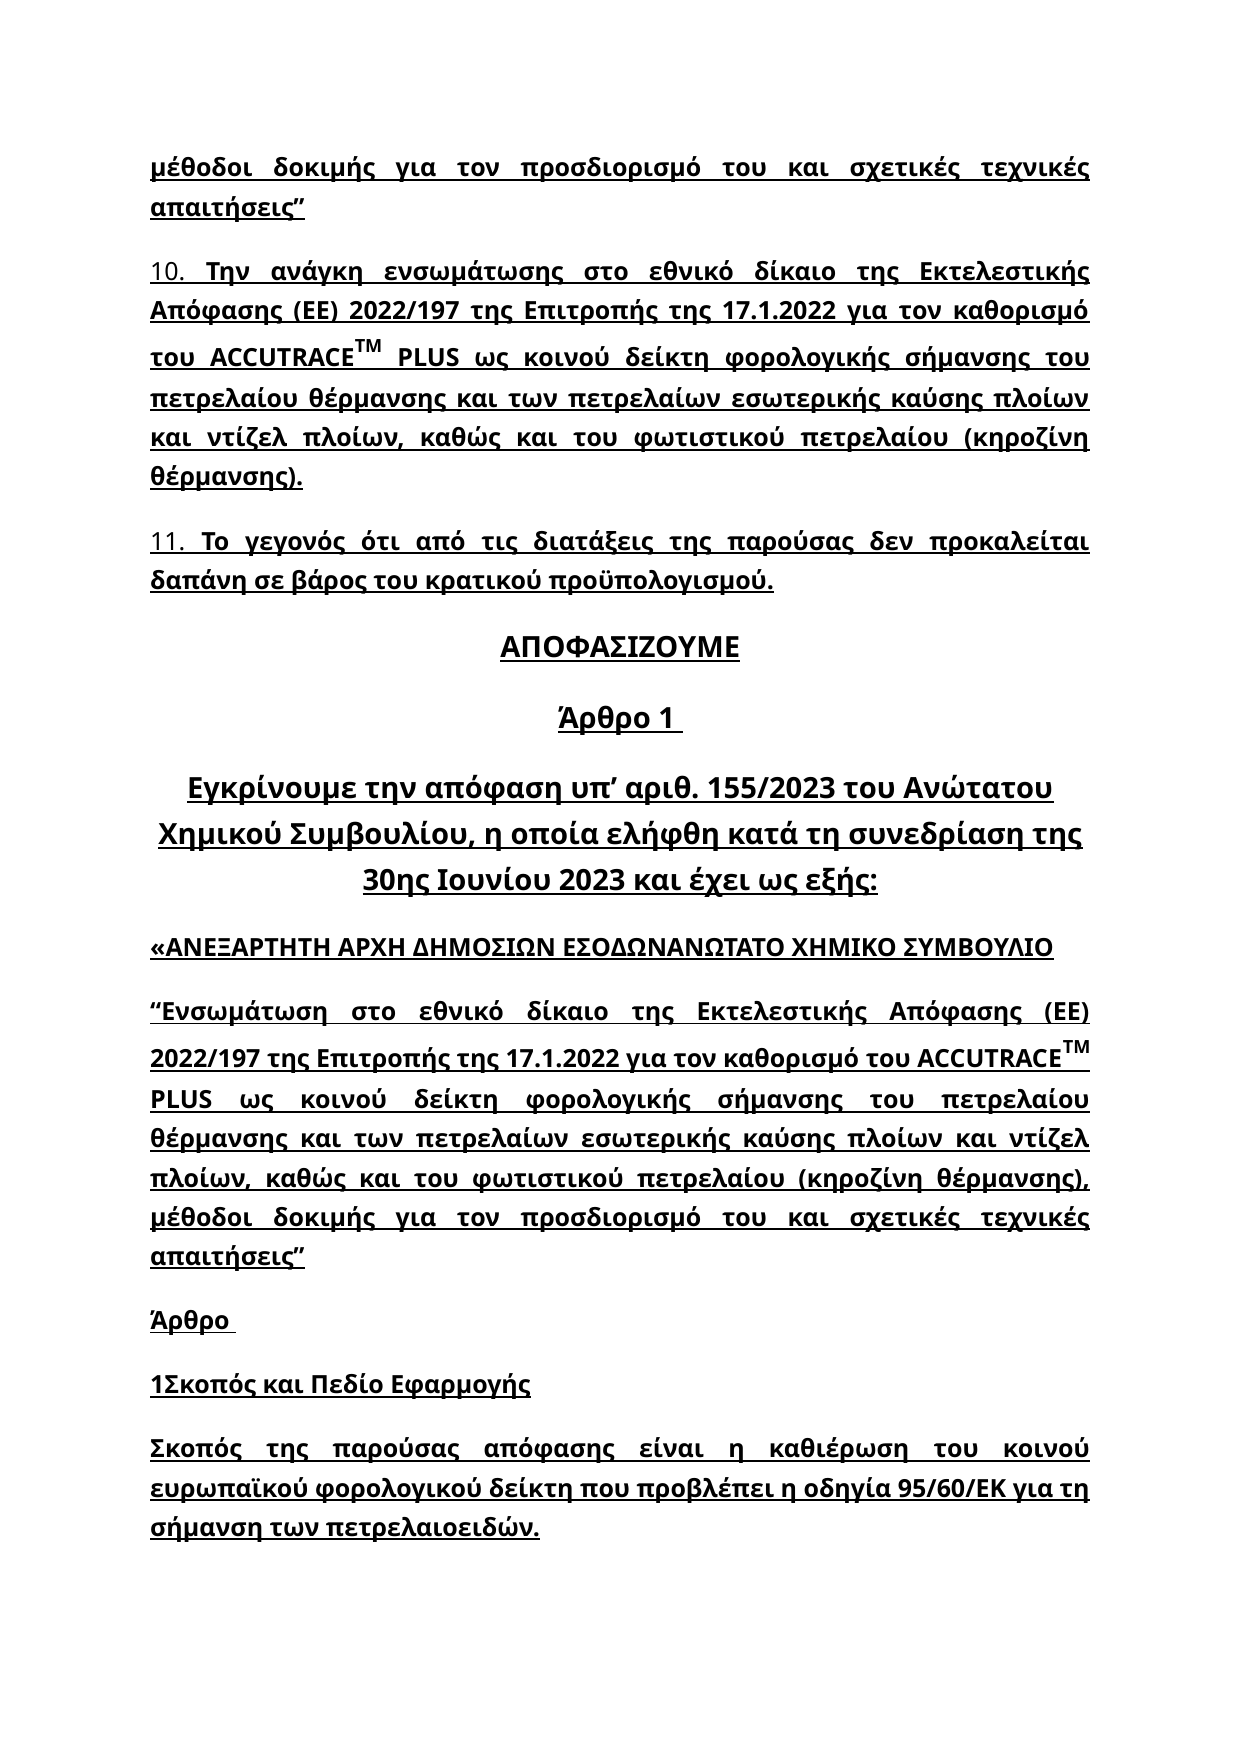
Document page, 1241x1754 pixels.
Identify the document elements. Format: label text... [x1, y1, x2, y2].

text 11. Το γεγονός ότι από τις διατάξεις της παρούσας δεν προκαλείται [150, 523, 1090, 552]
text «ΑΝΕΞΑΡΤΗΤΗ ΑΡΧΗ ΔΗΜΟΣΙΩΝ ΕΣΟΔΩΝΑΝΩΤΑΤΟ ΧΗΜΙΚΟ ΣΥΜΒΟΥΛΙΟ [150, 929, 1090, 964]
text 1Σκοπός και Πεδίο Εφαρμογής [150, 1367, 1090, 1401]
text του ACCUTRACETM PLUS ως κοινού δείκτη φορολογικής σήμανσης του [150, 323, 1090, 368]
subtitle Εγκρίνουμε την απόφαση υπ’ αριθ. 155/2023 του Ανώτατου Χημικού Συμβουλίου, η οποία ελήφθη κατά τη συνεδρίαση της 30ης Ιουνίου 2023 και έχει ως εξής: [150, 768, 1090, 899]
text ΑΠΟΦΑΣΙΖΟΥΜΕ [150, 626, 1090, 666]
text 2022/197 της Επιτροπής της 17.1.2022 για τον καθορισμό του ACCUTRACETM [150, 1024, 1090, 1070]
text 10. Την ανάγκη ενσωμάτωσης στο εθνικό δίκαιο της Εκτελεστικής [150, 253, 1090, 282]
text πλοίων, καθώς και του φωτιστικού πετρελαίου (κηροζίνη θέρμανσης), [150, 1152, 1090, 1189]
text Απόφασης (ΕΕ) 2022/197 της Επιτροπής της 17.1.2022 για τον καθορισμό [150, 284, 1090, 321]
text απαιτήσεις” [150, 181, 1090, 223]
text Άρθρο [150, 1303, 1090, 1337]
text και ντίζελ πλοίων, καθώς και του φωτιστικού πετρελαίου (κηροζίνη [150, 411, 1090, 449]
text μέθοδοι δοκιμής για τον προσδιορισμό του και σχετικές τεχνικές [150, 1191, 1090, 1228]
text ευρωπαϊκού φορολογικού δείκτη που προβλέπει η οδηγία 95/60/EΚ για τη [150, 1462, 1090, 1499]
text PLUS ως κοινού δείκτη φορολογικής σήμανσης του πετρελαίου [150, 1072, 1090, 1111]
text “Ενσωμάτωση στο εθνικό δίκαιο της Εκτελεστικής Απόφασης (ΕΕ) [150, 994, 1090, 1023]
subtitle Άρθρο 1 [150, 697, 1090, 737]
text Σκοπός της παρούσας απόφασης είναι η καθιέρωση του κοινού [150, 1431, 1090, 1460]
text απαιτήσεις” [150, 1230, 1090, 1273]
text θέρμανσης και των πετρελαίων εσωτερικής καύσης πλοίων και ντίζελ [150, 1113, 1090, 1150]
text μέθοδοι δοκιμής για τον προσδιορισμό του και σχετικές τεχνικές [150, 150, 1090, 179]
text σήμανση των πετρελαιοειδών. [150, 1501, 1090, 1543]
text θέρμανσης). [150, 451, 1090, 493]
text δαπάνη σε βάρος του κρατικού προϋπολογισμού. [150, 554, 1090, 596]
text πετρελαίου θέρμανσης και των πετρελαίων εσωτερικής καύσης πλοίων [150, 370, 1090, 409]
